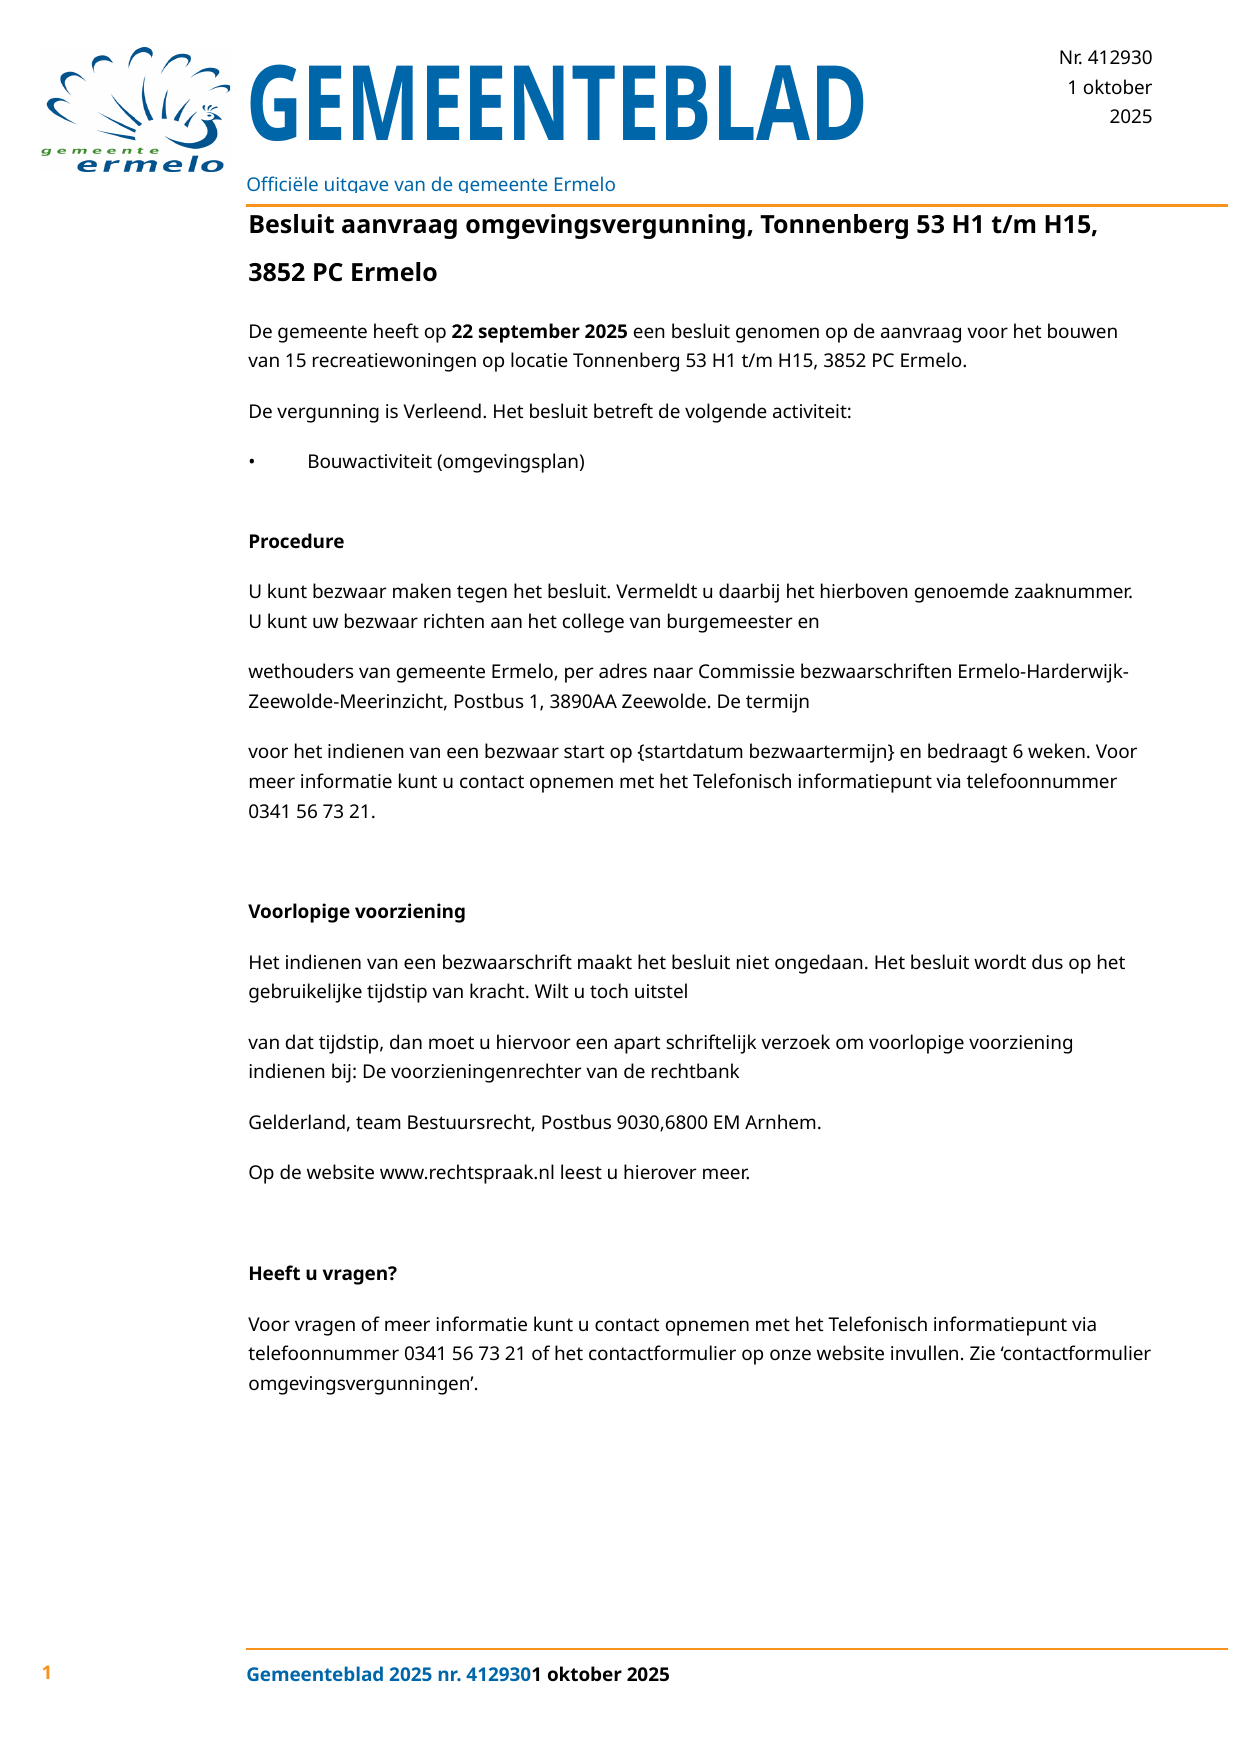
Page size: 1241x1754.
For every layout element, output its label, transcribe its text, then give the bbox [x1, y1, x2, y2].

text Het indienen van een bezwaarschrift maakt het besluit niet ongedaan. Het besluit wordt dus op het gebruikelijke tijdstip van kracht. Wilt u toch uitstel [248, 949, 1152, 1004]
text U kunt bezwaar maken tegen het besluit. Vermeldt u daarbij het hierboven genoemde zaaknummer. U kunt uw bezwaar richten aan het college van burgemeester en [248, 579, 1152, 634]
text Voor vragen of meer informatie kunt u contact opnemen met het Telefonisch informatiepunt via telefoonnummer 0341 56 73 21 of het contactformulier op onze website invullen. Zie ‘contactformulier omgevingsvergunningen’. [248, 1311, 1152, 1396]
text Procedure [248, 528, 1152, 554]
text Voorlopige voorziening [248, 899, 1152, 924]
text wethouders van gemeente Ermelo, per adres naar Commissie bezwaarschriften Ermelo-Harderwijk-Zeewolde-Meerinzicht, Postbus 1, 3890AA Zeewolde. De termijn [248, 659, 1152, 714]
text Op de website www.rechtspraak.nl leest u hierover meer. [248, 1159, 1152, 1185]
text De vergunning is Verleend. Het besluit betreft de volgende activiteit: [248, 398, 1152, 424]
text van dat tijdstip, dan moet u hiervoor een apart schriftelijk verzoek om voorlopige voorziening indienen bij: De voorzieningenrechter van de rechtbank [248, 1029, 1152, 1084]
text De gemeente heeft op 22 september 2025 een besluit genomen op de aanvraag voor het bouwen van 15 recreatiewoningen op locatie Tonnenberg 53 H1 t/m H15, 3852 PC Ermelo. [248, 318, 1152, 373]
text Heeft u vragen? [248, 1260, 1152, 1286]
text Besluit aanvraag omgevingsvergunning, Tonnenberg 53 H1 t/m H15, 3852 PC Ermelo [248, 207, 1152, 288]
text voor het indienen van een bezwaar start op {startdatum bezwaartermijn} en bedraagt 6 weken. Voor meer informatie kunt u contact opnemen met het Telefonisch informatiepunt via telefoonnummer 0341 56 73 21. [248, 739, 1152, 824]
text Gelderland, team Bestuursrecht, Postbus 9030,6800 EM Arnhem. [248, 1109, 1152, 1135]
picture [41, 47, 231, 172]
list Bouwactiviteit (omgevingsplan) [248, 448, 1152, 474]
